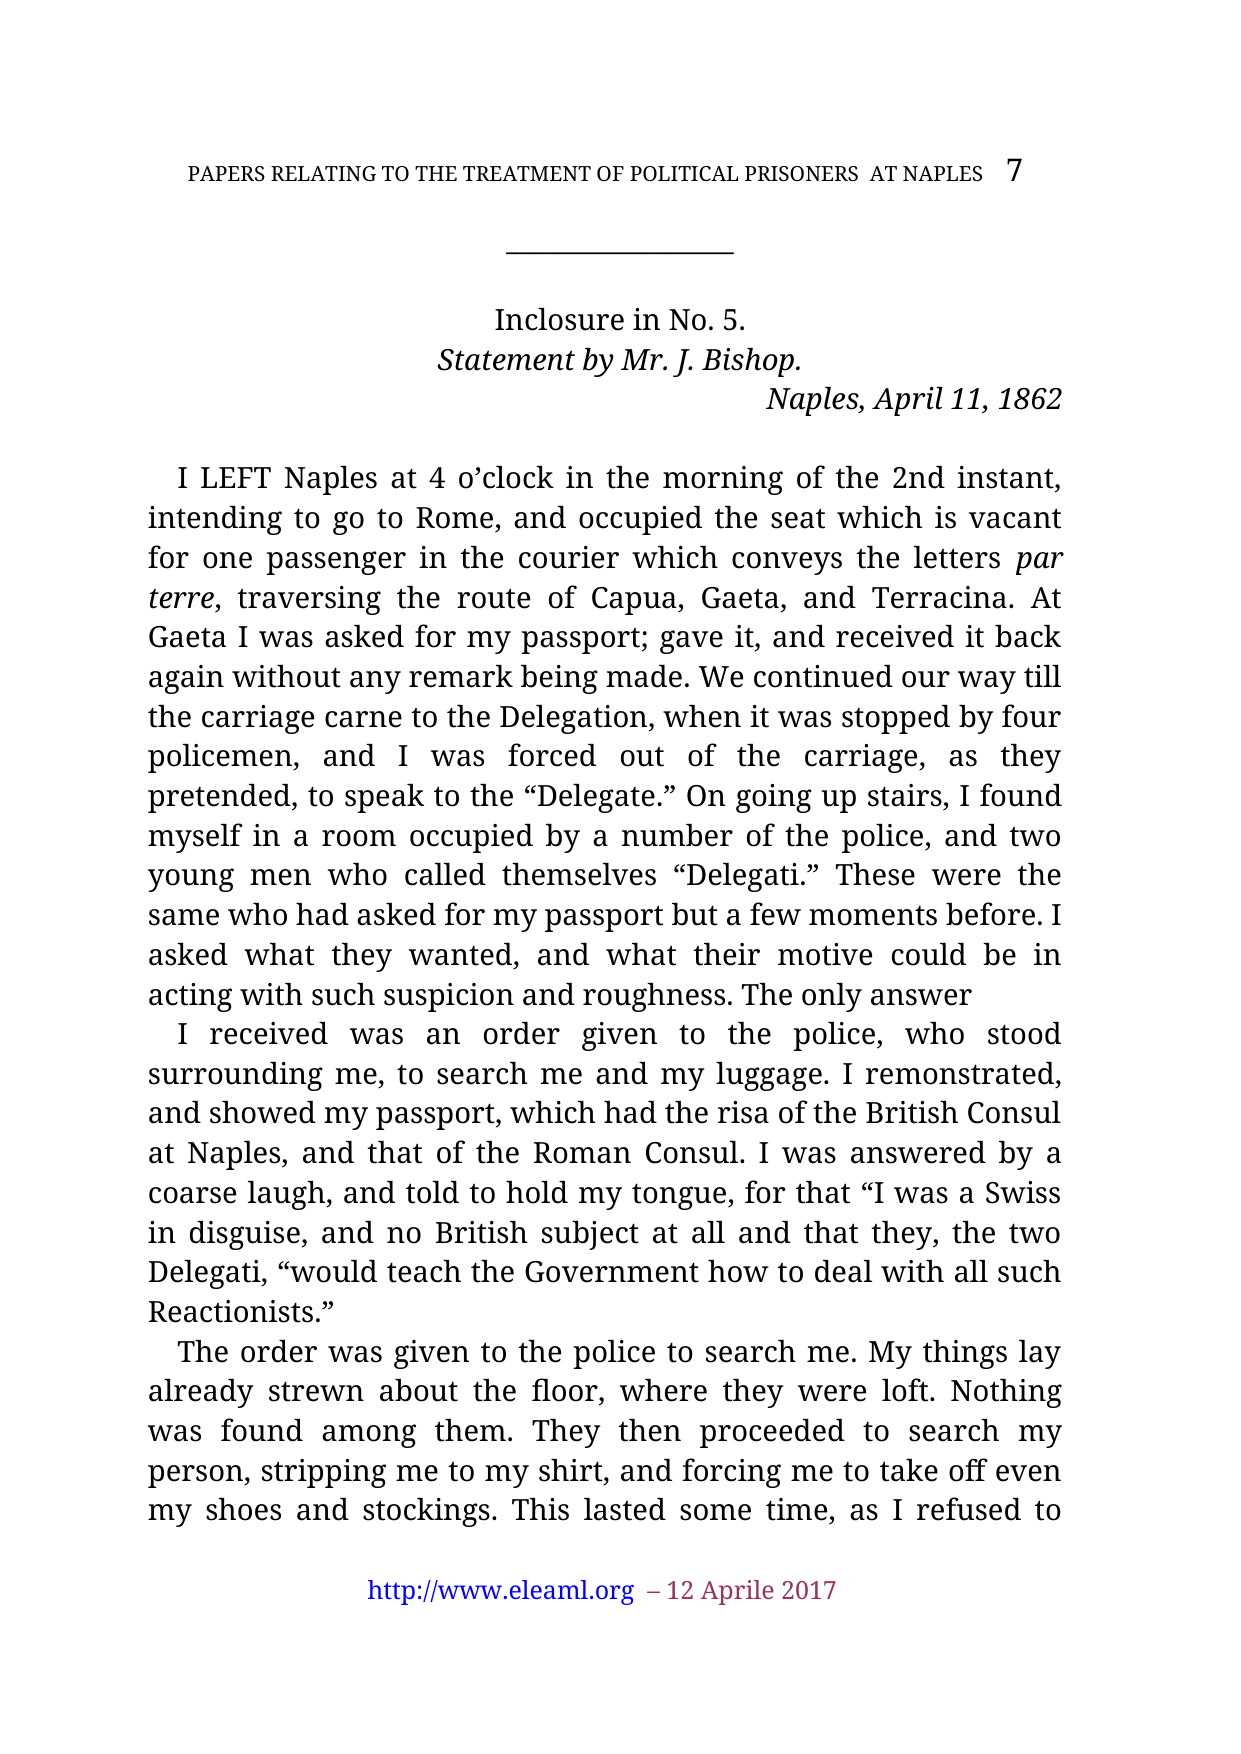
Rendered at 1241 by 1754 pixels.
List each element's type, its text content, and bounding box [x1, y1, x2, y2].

text _________________ [148, 220, 1063, 259]
text Naples, April 11, 1862 [148, 378, 1063, 418]
text I LEFT Naples at 4 o’clock in the morning of the 2nd instant, intending to go to Rome, and occupied the seat which is vacant for one passenger in the courier which conveys the letters par terre, traversing the route of Capua, Gaeta, and Terracina. At Gaeta I was asked for my passport; gave it, and received it back again without any remark being made. We continued our way till the carriage carne to the Delegation, when it was stopped by four policemen, and I was forced out of the carriage, as they pretended, to speak to the “Delegate.” On going up stairs, I found myself in a room occupied by a number of the police, and two young men who called themselves “Delegati.” These were the same who had asked for my passport but a few moments before. I asked what they wanted, and what their motive could be in acting with such suspicion and roughness. The only answer [148, 458, 1063, 1013]
text Statement by Mr. J. Bishop. [148, 339, 1063, 378]
text Inclosure in No. 5. [148, 299, 1063, 339]
text I received was an order given to the police, who stood surrounding me, to search me and my luggage. I remonstrated, and showed my passport, which had the risa of the British Consul at Naples, and that of the Roman Consul. I was answered by a coarse laugh, and told to hold my tongue, for that “I was a Swiss in disguise, and no British subject at all and that they, the two Delegati, “would teach the Government how to deal with all such Reactionists.” [148, 1013, 1063, 1331]
text The order was given to the police to search me. My things lay already strewn about the floor, where they were loft. Nothing was found among them. They then proceeded to search my person, stripping me to my shirt, and forcing me to take off even my shoes and stockings. This lasted some time, as I refused to [148, 1331, 1063, 1529]
